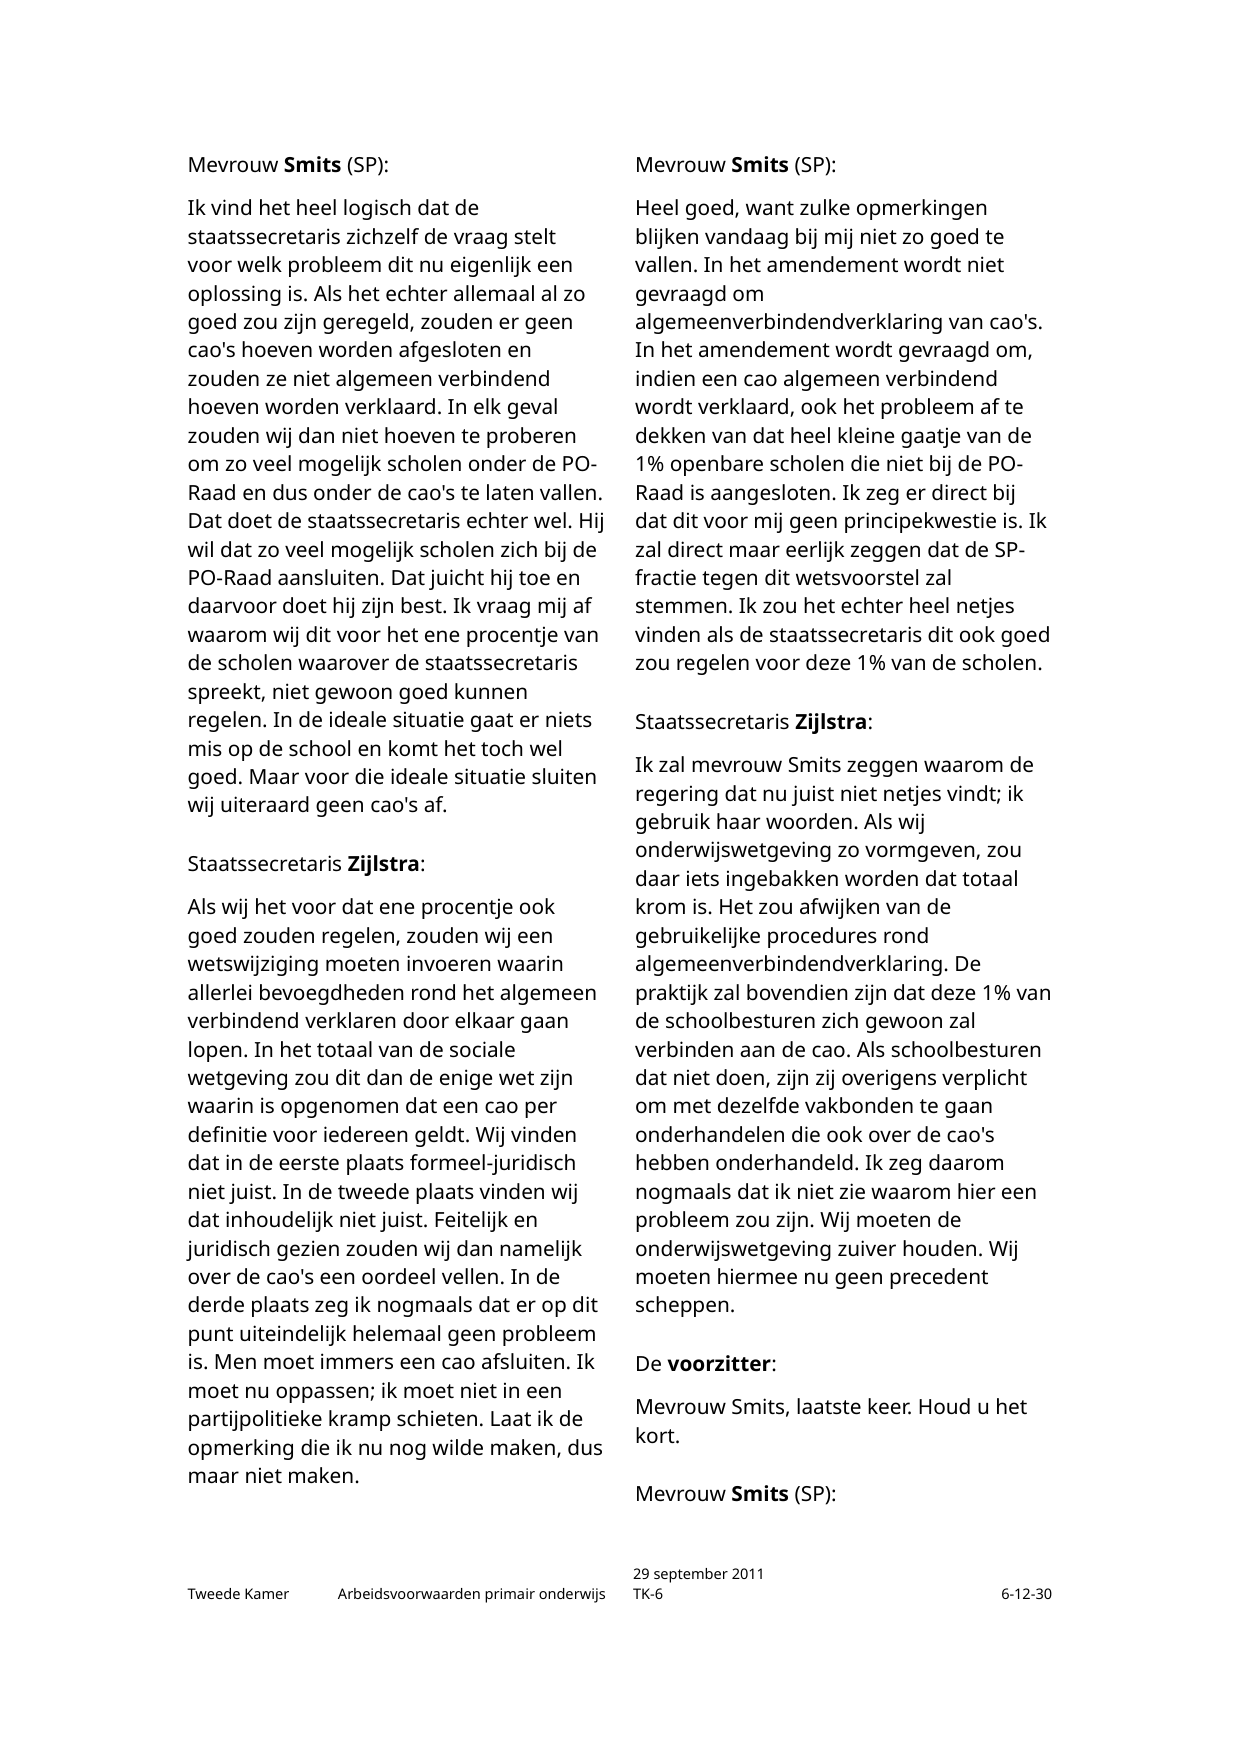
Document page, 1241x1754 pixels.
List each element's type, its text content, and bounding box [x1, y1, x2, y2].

text Ik zal mevrouw Smits zeggen waarom de regering dat nu juist niet netjes vindt; ik gebruik haar woorden. Als wij onderwijswetgeving zo vormgeven, zou daar iets ingebakken worden dat totaal krom is. Het zou afwijken van de gebruikelijke procedures rond algemeenverbindendverklaring. De praktijk zal bovendien zijn dat deze 1% van de schoolbesturen zich gewoon zal verbinden aan de cao. Als schoolbesturen dat niet doen, zijn zij overigens verplicht om met dezelfde vakbonden te gaan onderhandelen die ook over de cao's hebben onderhandeld. Ik zeg daarom nogmaals dat ik niet zie waarom hier een probleem zou zijn. Wij moeten de onderwijswetgeving zuiver houden. Wij moeten hiermee nu geen precedent scheppen. [635, 750, 1053, 1319]
text Mevrouw Smits (SP): [187, 150, 605, 178]
text Mevrouw Smits (SP): [635, 1479, 1053, 1508]
text Ik vind het heel logisch dat de staatssecretaris zichzelf de vraag stelt voor welk probleem dit nu eigenlijk een oplossing is. Als het echter allemaal al zo goed zou zijn geregeld, zouden er geen cao's hoeven worden afgesloten en zouden ze niet algemeen verbindend hoeven worden verklaard. In elk geval zouden wij dan niet hoeven te proberen om zo veel mogelijk scholen onder de PO-Raad en dus onder de cao's te laten vallen. Dat doet de staatssecretaris echter wel. Hij wil dat zo veel mogelijk scholen zich bij de PO-Raad aansluiten. Dat juicht hij toe en daarvoor doet hij zijn best. Ik vraag mij af waarom wij dit voor het ene procentje van de scholen waarover de staatssecretaris spreekt, niet gewoon goed kunnen regelen. In de ideale situatie gaat er niets mis op de school en komt het toch wel goed. Maar voor die ideale situatie sluiten wij uiteraard geen cao's af. [187, 193, 605, 819]
text Als wij het voor dat ene procentje ook goed zouden regelen, zouden wij een wetswijziging moeten invoeren waarin allerlei bevoegdheden rond het algemeen verbindend verklaren door elkaar gaan lopen. In het totaal van de sociale wetgeving zou dit dan de enige wet zijn waarin is opgenomen dat een cao per definitie voor iedereen geldt. Wij vinden dat in de eerste plaats formeel-juridisch niet juist. In de tweede plaats vinden wij dat inhoudelijk niet juist. Feitelijk en juridisch gezien zouden wij dan namelijk over de cao's een oordeel vellen. In de derde plaats zeg ik nogmaals dat er op dit punt uiteindelijk helemaal geen probleem is. Men moet immers een cao afsluiten. Ik moet nu oppassen; ik moet niet in een partijpolitieke kramp schieten. Laat ik de opmerking die ik nu nog wilde maken, dus maar niet maken. [187, 892, 605, 1490]
text Staatssecretaris Zijlstra: [635, 707, 1053, 735]
text Heel goed, want zulke opmerkingen blijken vandaag bij mij niet zo goed te vallen. In het amendement wordt niet gevraagd om algemeenverbindendverklaring van cao's. In het amendement wordt gevraagd om, indien een cao algemeen verbindend wordt verklaard, ook het probleem af te dekken van dat heel kleine gaatje van de 1% openbare scholen die niet bij de PO-Raad is aangesloten. Ik zeg er direct bij dat dit voor mij geen principekwestie is. Ik zal direct maar eerlijk zeggen dat de SP-fractie tegen dit wetsvoorstel zal stemmen. Ik zou het echter heel netjes vinden als de staatssecretaris dit ook goed zou regelen voor deze 1% van de scholen. [635, 193, 1053, 677]
text Mevrouw Smits (SP): [635, 150, 1053, 178]
text De voorzitter: [635, 1349, 1053, 1377]
text Mevrouw Smits, laatste keer. Houd u het kort. [635, 1392, 1053, 1449]
text Staatssecretaris Zijlstra: [187, 849, 605, 877]
